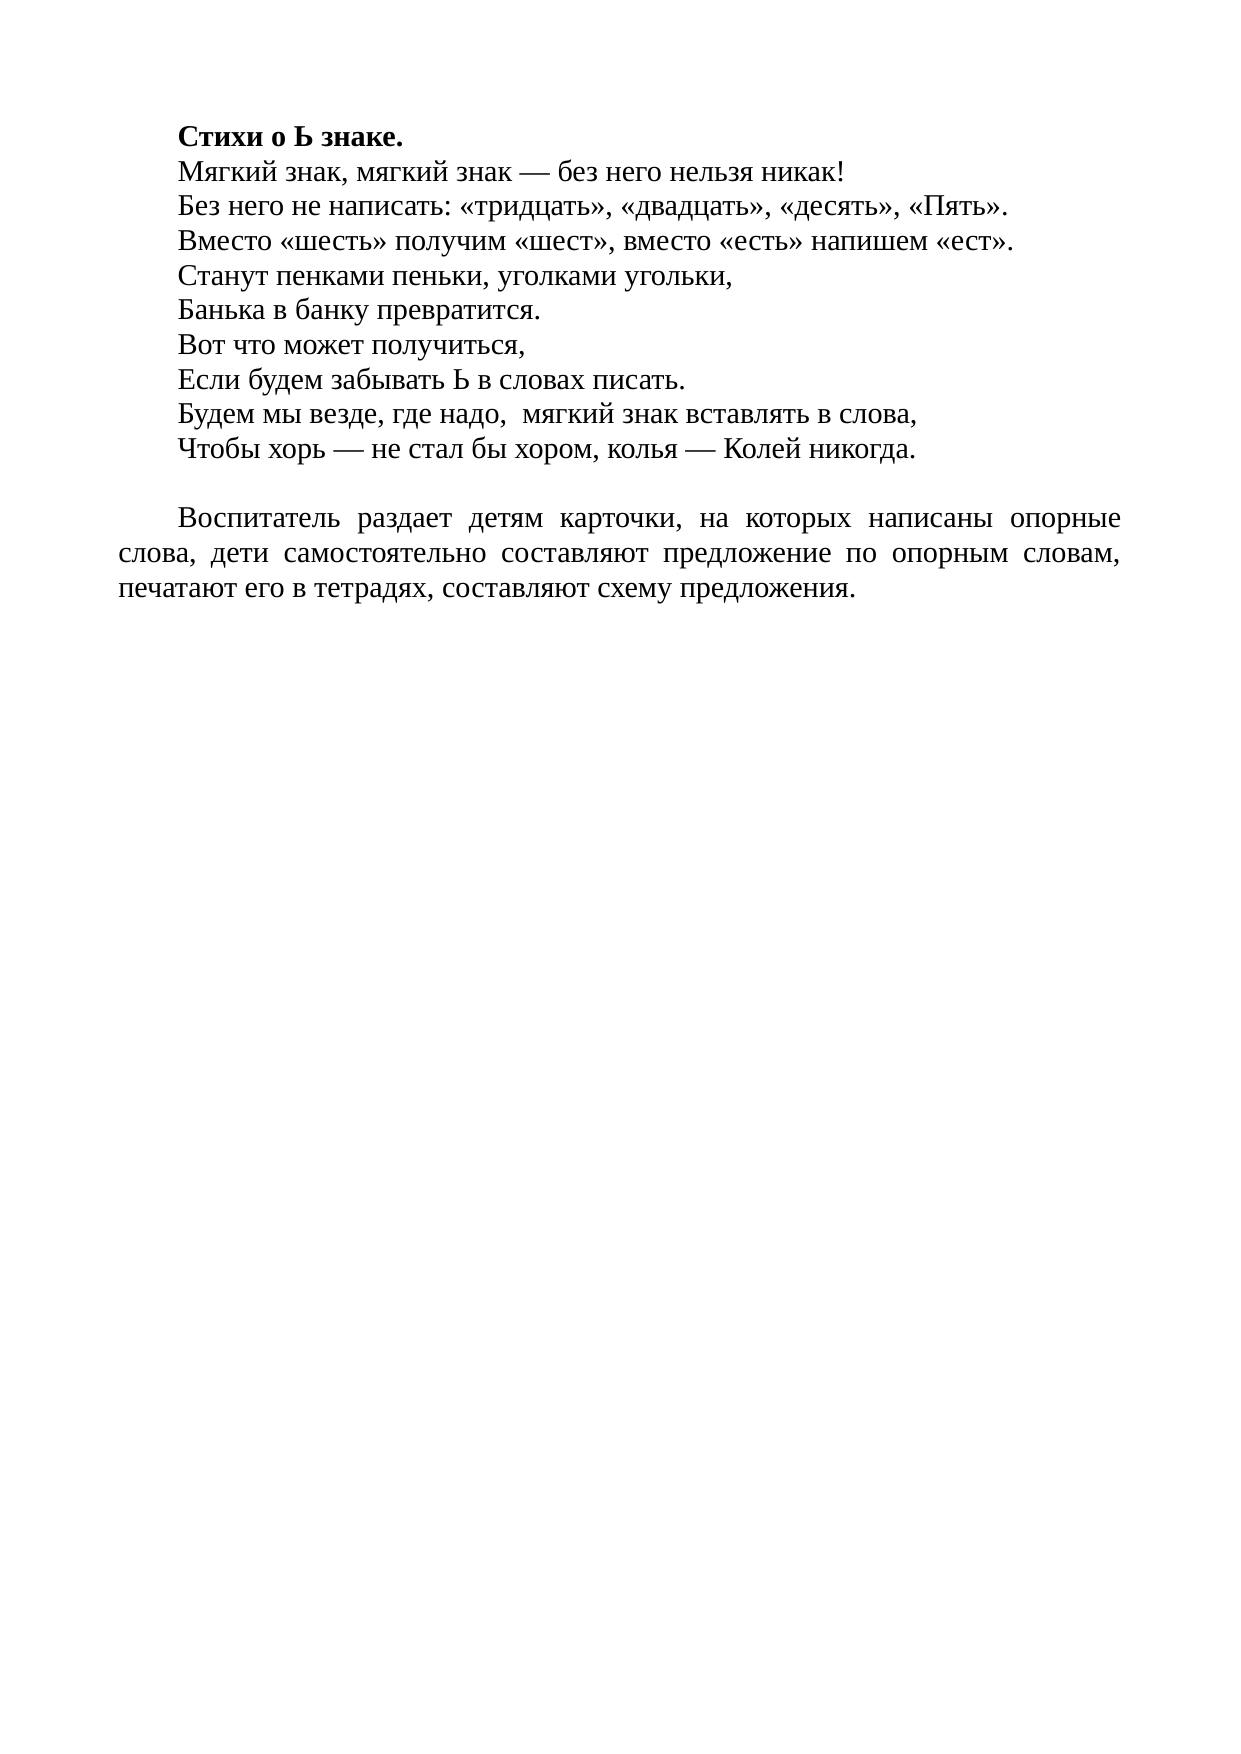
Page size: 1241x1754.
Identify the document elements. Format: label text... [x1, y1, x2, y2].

text Если будем забывать Ь в словах писать. [118, 361, 1122, 396]
text Вместо «шесть» получим «шест», вместо «есть» напишем «ест». [118, 222, 1122, 257]
text Воспитатель раздает детям карточки, на которых написаны опорные слова, дети самостоятельно составляют предложение по опорным словам, печатают его в тетрадях, составляют схему предложения. [118, 500, 1122, 604]
text Банька в банку превратится. [118, 292, 1122, 326]
text Станут пенками пеньки, уголками угольки, [118, 257, 1122, 292]
text Вот что может получиться, [118, 326, 1122, 361]
text Чтобы хорь — не стал бы хором, колья — Колей никогда. [118, 430, 1122, 465]
text Без него не написать: «тридцать», «двадцать», «десять», «Пять». [118, 187, 1122, 222]
text Мягкий знак, мягкий знак — без него нельзя никак! [118, 153, 1122, 187]
text Стихи о Ь знаке. [118, 118, 1122, 153]
text Будем мы везде, где надо, мягкий знак вставлять в слова, [118, 396, 1122, 430]
